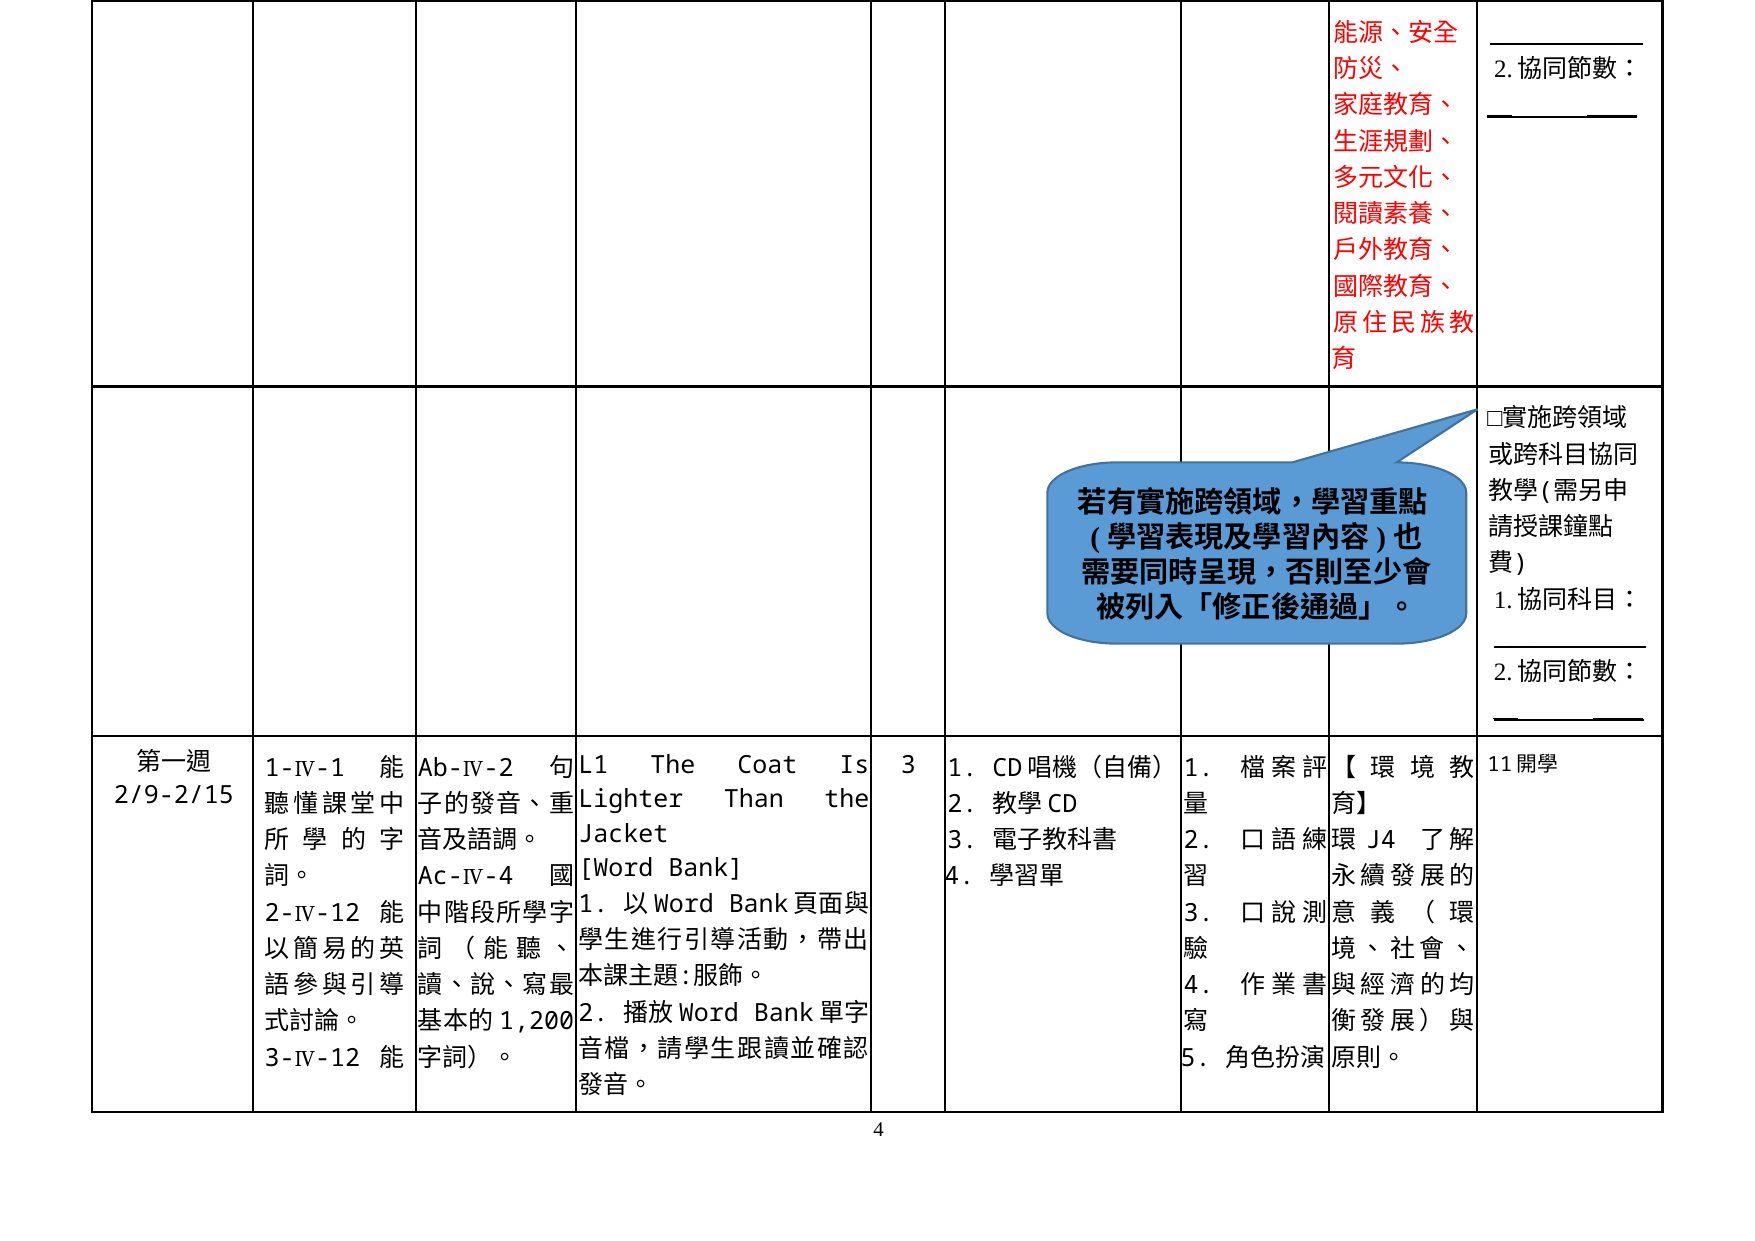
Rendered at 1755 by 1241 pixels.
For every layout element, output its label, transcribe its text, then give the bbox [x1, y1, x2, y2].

table_cell 1. 檔案評量 2. 口語練習 3. 口說測驗 4. 作業書寫 5. 角色扮演 [1182, 737, 1328, 1111]
table_cell 11開學 [1478, 737, 1661, 1111]
table_cell [872, 2, 944, 385]
table_cell □實施跨領域或跨科目協同教學(需另申請授課鐘點費) 協同科目： ＿ ＿ 協同節數： ＿ ＿＿ [1478, 388, 1661, 734]
table_cell [254, 2, 415, 385]
table_cell □實施跨領域或跨科目協同教學(需另申請授課鐘點費) 協同科目： ＿ ＿ 協同節數： ＿ ＿＿ [1478, 2, 1661, 385]
table_cell [417, 2, 575, 385]
table_cell [254, 388, 415, 734]
table_cell 【環境教育】 環J4 了解永續發展的意義（環境、社會、與經濟的均衡發展）與原則。 [1330, 737, 1476, 1111]
table_cell [93, 388, 252, 734]
table_cell L1 The Coat Is Lighter Than the Jacket [Word Bank] 1. 以Word Bank頁面與學生進行引導活動，帶出本課主題:服飾。 2. 播放Word Bank單字音檔，請學生跟讀並確認發音。 [577, 737, 870, 1111]
table_cell Ab-Ⅳ-2 句子的發音、重音及語調。 Ac-Ⅳ-4 國中階段所學字詞（能聽、讀、說、寫最基本的1,200字詞）。 [417, 737, 575, 1111]
table_cell [577, 388, 870, 734]
table_cell [417, 388, 575, 734]
table_cell 1. CD唱機（自備） 2. 教學CD 3. 電子教科書 4. 學習單 [946, 737, 1180, 1111]
table_cell [946, 2, 1180, 385]
table_cell [1182, 388, 1328, 461]
table_cell 1-Ⅳ-1 能聽懂課堂中所學的字詞。 2-Ⅳ-12 能以簡易的英語參與引導式討論。 3-Ⅳ-12 能 [254, 737, 415, 1111]
table_cell [1330, 413, 1476, 734]
table_cell 能源、安全 防災、 家庭教育、 生涯規劃、 多元文化、 閱讀素養、 戶外教育、 國際教育、 原住民族教育 [1330, 2, 1476, 385]
table_cell [872, 388, 944, 734]
table_cell [1182, 645, 1328, 734]
table_cell 3 [872, 737, 944, 1111]
table_cell 第一週 2/9-2/15 [93, 737, 252, 1111]
table_cell [946, 388, 1180, 734]
table_cell [577, 2, 870, 385]
table_cell [1330, 388, 1476, 450]
table_cell 例如： 1.觀察記錄 2.學習單 3.參與態度 4.合作能力 [1182, 2, 1328, 385]
table_cell [93, 2, 252, 385]
